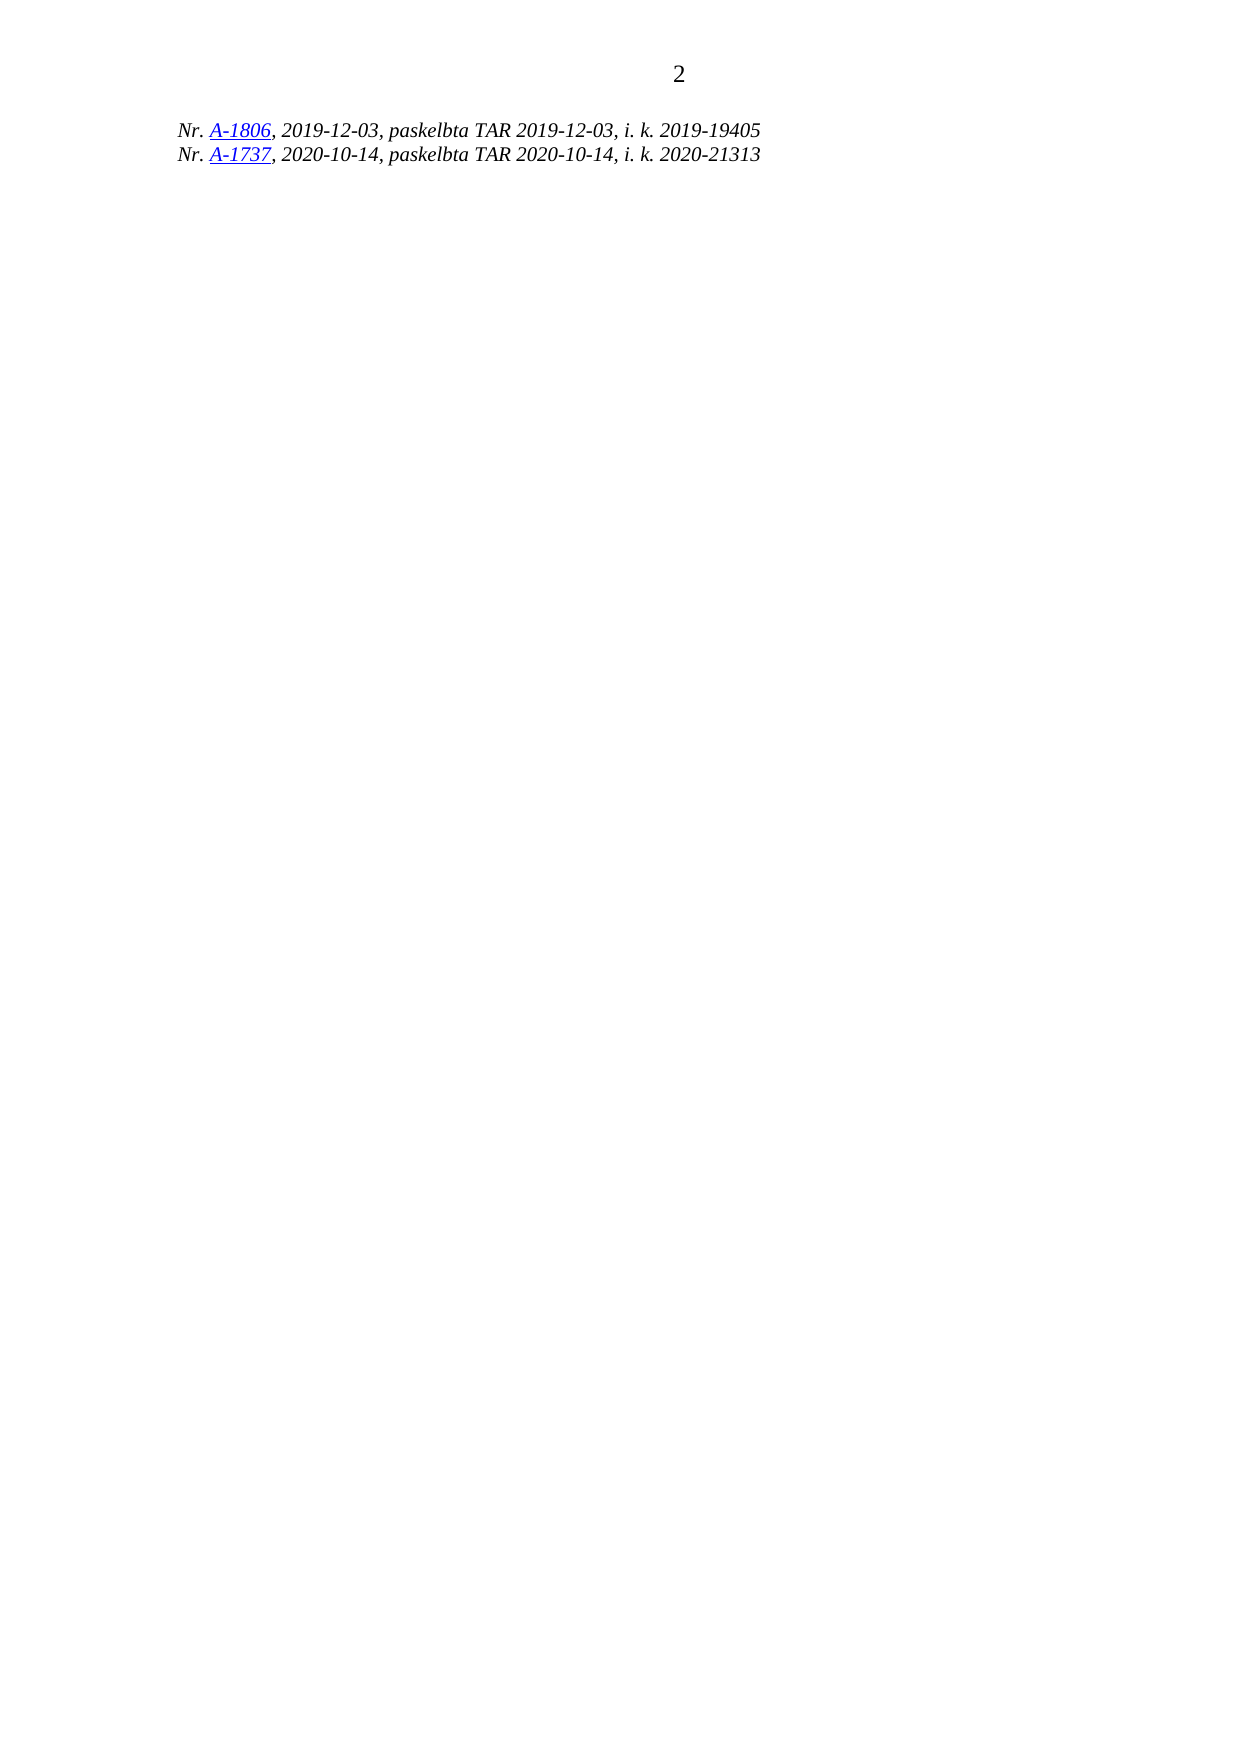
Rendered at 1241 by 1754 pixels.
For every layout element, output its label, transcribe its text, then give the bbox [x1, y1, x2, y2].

text Nr. A-1806, 2019-12-03, paskelbta TAR 2019-12-03, i. k. 2019-19405 [177, 118, 1181, 142]
text Nr. A-1737, 2020-10-14, paskelbta TAR 2020-10-14, i. k. 2020-21313 [177, 142, 1181, 166]
